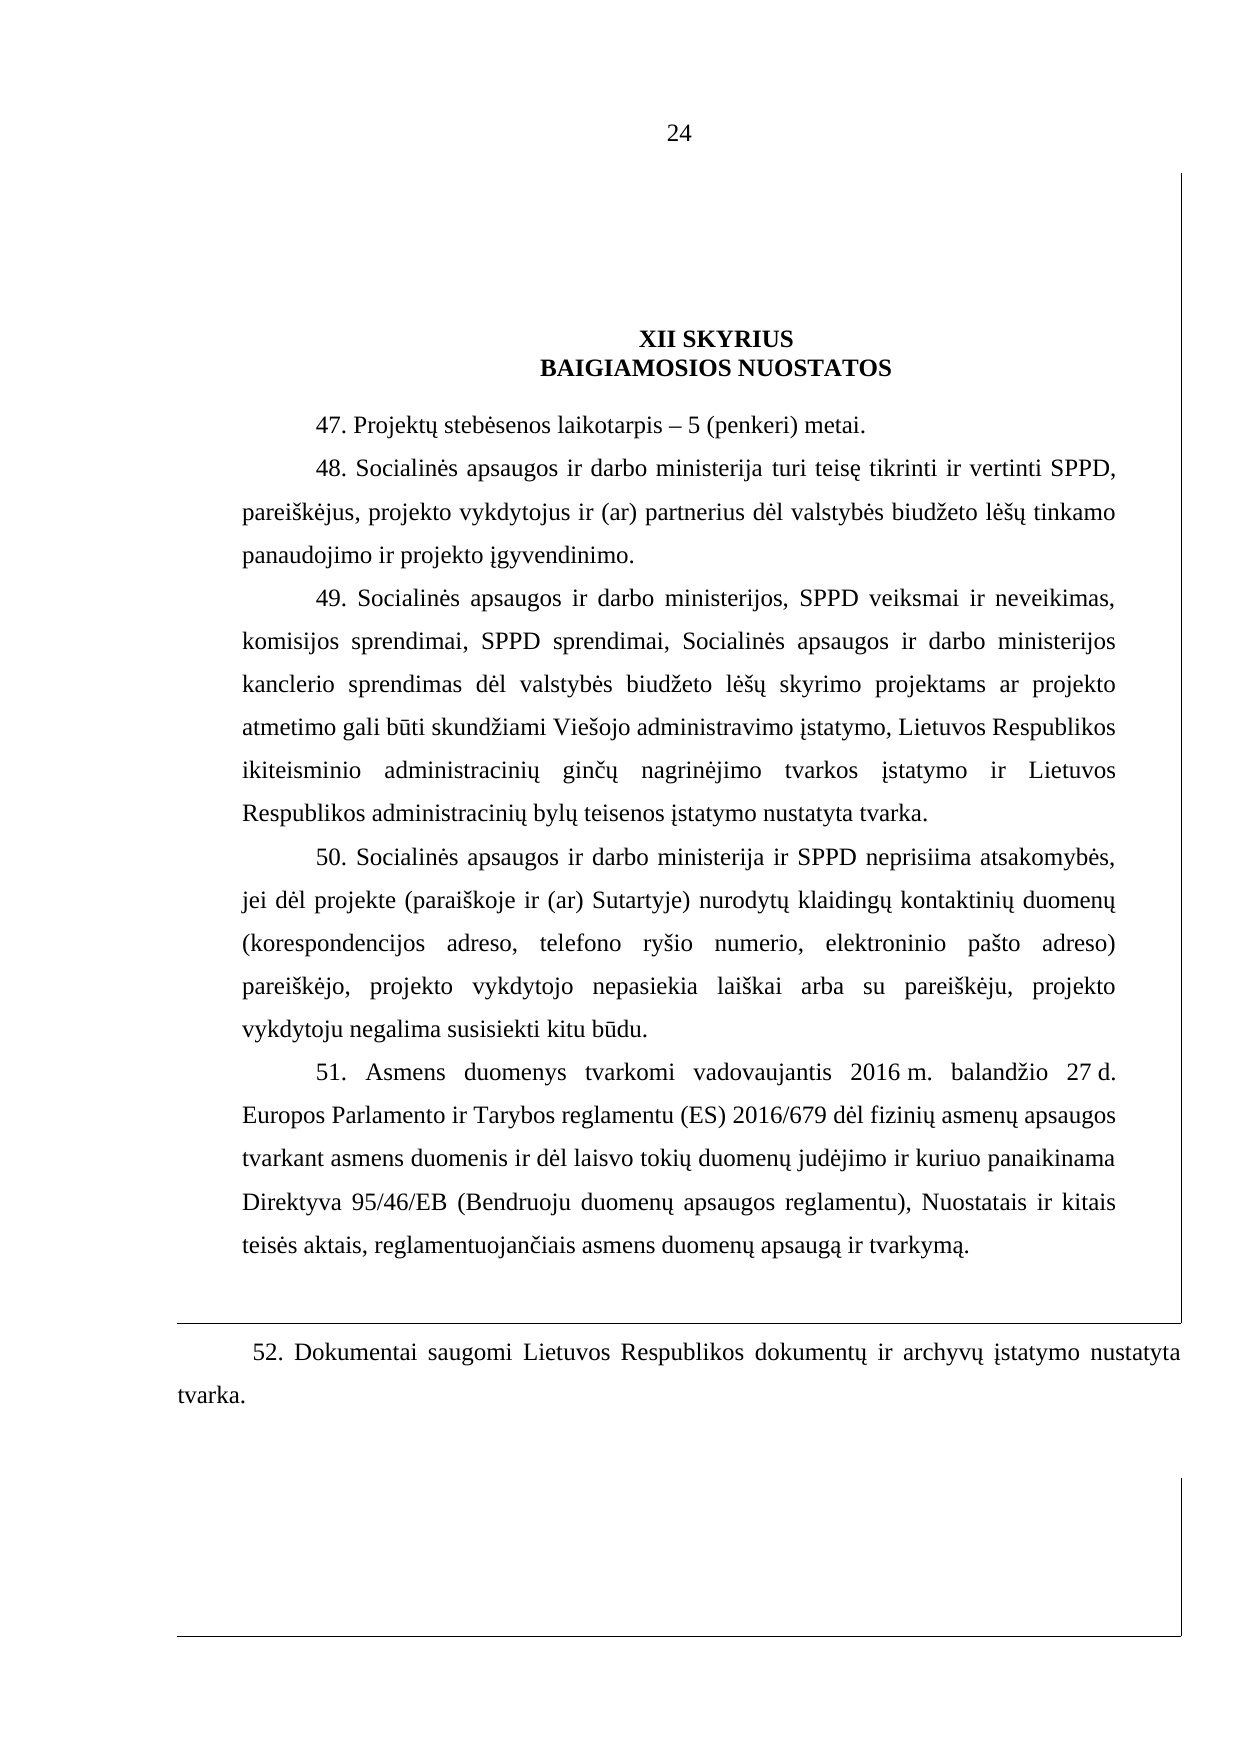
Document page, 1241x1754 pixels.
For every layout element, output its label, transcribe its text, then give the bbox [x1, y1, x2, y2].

text 51. Asmens duomenys tvarkomi vadovaujantis 2016 m. balandžio 27 d. Europos Parlamento ir Tarybos reglamentu (ES) 2016/679 dėl fizinių asmenų apsaugos tvarkant asmens duomenis ir dėl laisvo tokių duomenų judėjimo ir kuriuo panaikinama Direktyva 95/46/EB (Bendruoju duomenų apsaugos reglamentu), Nuostatais ir kitais teisės aktais, reglamentuojančiais asmens duomenų apsaugą ir tvarkymą. [177, 993, 1181, 1323]
text XII SKYRIUS [177, 324, 1181, 353]
text 50. Socialinės apsaugos ir darbo ministerija ir SPPD neprisiima atsakomybės, jei dėl projekte (paraiškoje ir (ar) Sutartyje) nurodytų klaidingų kontaktinių duomenų (korespondencijos adreso, telefono ryšio numerio, elektroninio pašto adreso) pareiškėjo, projekto vykdytojo nepasiekia laiškai arba su pareiškėju, projekto vykdytoju negalima susisiekti kitu būdu. [177, 777, 1181, 993]
text 49. Socialinės apsaugos ir darbo ministerijos, SPPD veiksmai ir neveikimas, komisijos sprendimai, SPPD sprendimai, Socialinės apsaugos ir darbo ministerijos kanclerio sprendimas dėl valstybės biudžeto lėšų skyrimo projektams ar projekto atmetimo gali būti skundžiami Viešojo administravimo įstatymo, Lietuvos Respublikos ikiteisminio administracinių ginčų nagrinėjimo tvarkos įstatymo ir Lietuvos Respublikos administracinių bylų teisenos įstatymo nustatyta tvarka. [177, 518, 1181, 777]
text 48. Socialinės apsaugos ir darbo ministerija turi teisę tikrinti ir vertinti SPPD, pareiškėjus, projekto vykdytojus ir (ar) partnerius dėl valstybės biudžeto lėšų tinkamo panaudojimo ir projekto įgyvendinimo. [177, 389, 1181, 518]
text 52. Dokumentai saugomi Lietuvos Respublikos dokumentų ir archyvų įstatymo nustatyta tvarka. [177, 1337, 1181, 1409]
text BAIGIAMOSIOS NUOSTATOS [177, 353, 1181, 382]
